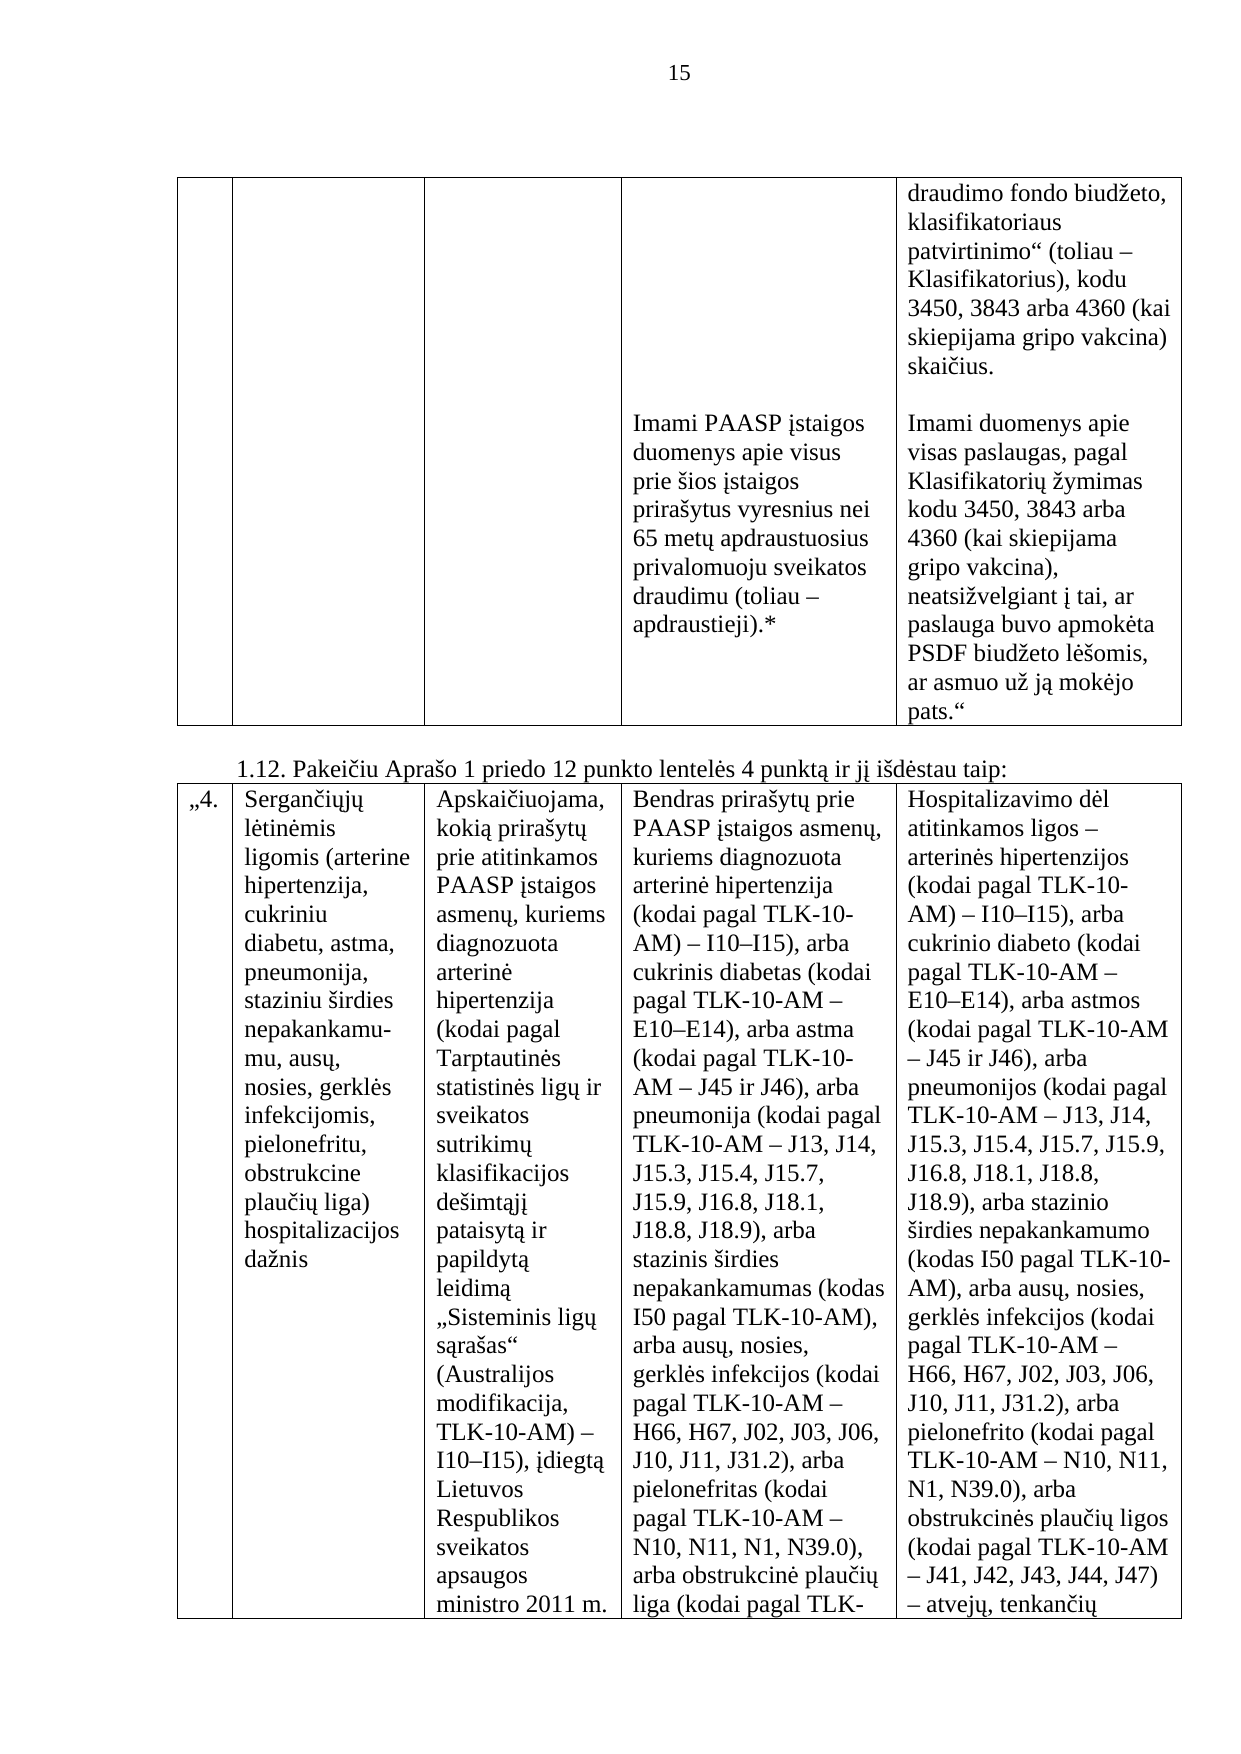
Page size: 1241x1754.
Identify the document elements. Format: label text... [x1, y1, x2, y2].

table_header Imami PAASP įstaigos duomenys apie visus prie šios įstaigos prirašytus vyresnius nei 65 metų apdraustuosius privalomuoju sveikatos draudimu (toliau – apdraustieji).* [622, 178, 896, 724]
table_header [425, 178, 621, 724]
table_header [233, 178, 424, 724]
table_header Sergančiųjų lėtinėmis ligomis (arterine hipertenzija, cukriniu diabetu, astma, pneumonija, staziniu širdies nepakankamu-mu, ausų, nosies, gerklės infekcijomis, pielonefritu, obstrukcine plaučių liga) hospitalizacijos dažnis [233, 784, 424, 1618]
table_header Hospitalizavimo dėl atitinkamos ligos – arterinės hipertenzijos (kodai pagal TLK-10-AM) – I10–I15), arba cukrinio diabeto (kodai pagal TLK-10-AM – E10–E14), arba astmos (kodai pagal TLK-10-AM – J45 ir J46), arba pneumonijos (kodai pagal TLK-10-AM – J13, J14, J15.3, J15.4, J15.7, J15.9, J16.8, J18.1, J18.8, J18.9), arba stazinio širdies nepakankamumo (kodas I50 pagal TLK-10-AM), arba ausų, nosies, gerklės infekcijos (kodai pagal TLK-10-AM – H66, H67, J02, J03, J06, J10, J11, J31.2), arba pielonefrito (kodai pagal TLK-10-AM – N10, N11, N1, N39.0), arba obstrukcinės plaučių ligos (kodai pagal TLK-10-AM – J41, J42, J43, J44, J47) – atvejų, tenkančių [897, 784, 1181, 1618]
table_header „4. [178, 784, 232, 1618]
text 1.12. Pakeičiu Aprašo 1 priedo 12 punkto lentelės 4 punktą ir jį išdėstau taip: [177, 754, 1181, 783]
table_header Apskaičiuojama, kokią prirašytų prie atitinkamos PAASP įstaigos asmenų, kuriems diagnozuota arterinė hipertenzija (kodai pagal Tarptautinės statistinės ligų ir sveikatos sutrikimų klasifikacijos dešimtąjį pataisytą ir papildytą leidimą „Sisteminis ligų sąrašas“ (Australijos modifikacija, TLK-10-AM) – I10–I15), įdiegtą Lietuvos Respublikos sveikatos apsaugos ministro 2011 m. [425, 784, 621, 1618]
table_header Bendras prirašytų prie PAASP įstaigos asmenų, kuriems diagnozuota arterinė hipertenzija (kodai pagal TLK-10-AM) – I10–I15), arba cukrinis diabetas (kodai pagal TLK-10-AM – E10–E14), arba astma (kodai pagal TLK-10-AM – J45 ir J46), arba pneumonija (kodai pagal TLK-10-AM – J13, J14, J15.3, J15.4, J15.7, J15.9, J16.8, J18.1, J18.8, J18.9), arba stazinis širdies nepakankamumas (kodas I50 pagal TLK-10-AM), arba ausų, nosies, gerklės infekcijos (kodai pagal TLK-10-AM – H66, H67, J02, J03, J06, J10, J11, J31.2), arba pielonefritas (kodai pagal TLK-10-AM – N10, N11, N1, N39.0), arba obstrukcinė plaučių liga (kodai pagal TLK- [622, 784, 896, 1618]
table_header [178, 178, 232, 724]
table_header draudimo fondo biudžeto, klasifikatoriaus patvirtinimo“ (toliau – Klasifikatorius), kodu 3450, 3843 arba 4360 (kai skiepijama gripo vakcina) skaičius. Imami duomenys apie visas paslaugas, pagal Klasifikatorių žymimas kodu 3450, 3843 arba 4360 (kai skiepijama gripo vakcina), neatsižvelgiant į tai, ar paslauga buvo apmokėta PSDF biudžeto lėšomis, ar asmuo už ją mokėjo pats.“ [897, 178, 1181, 724]
